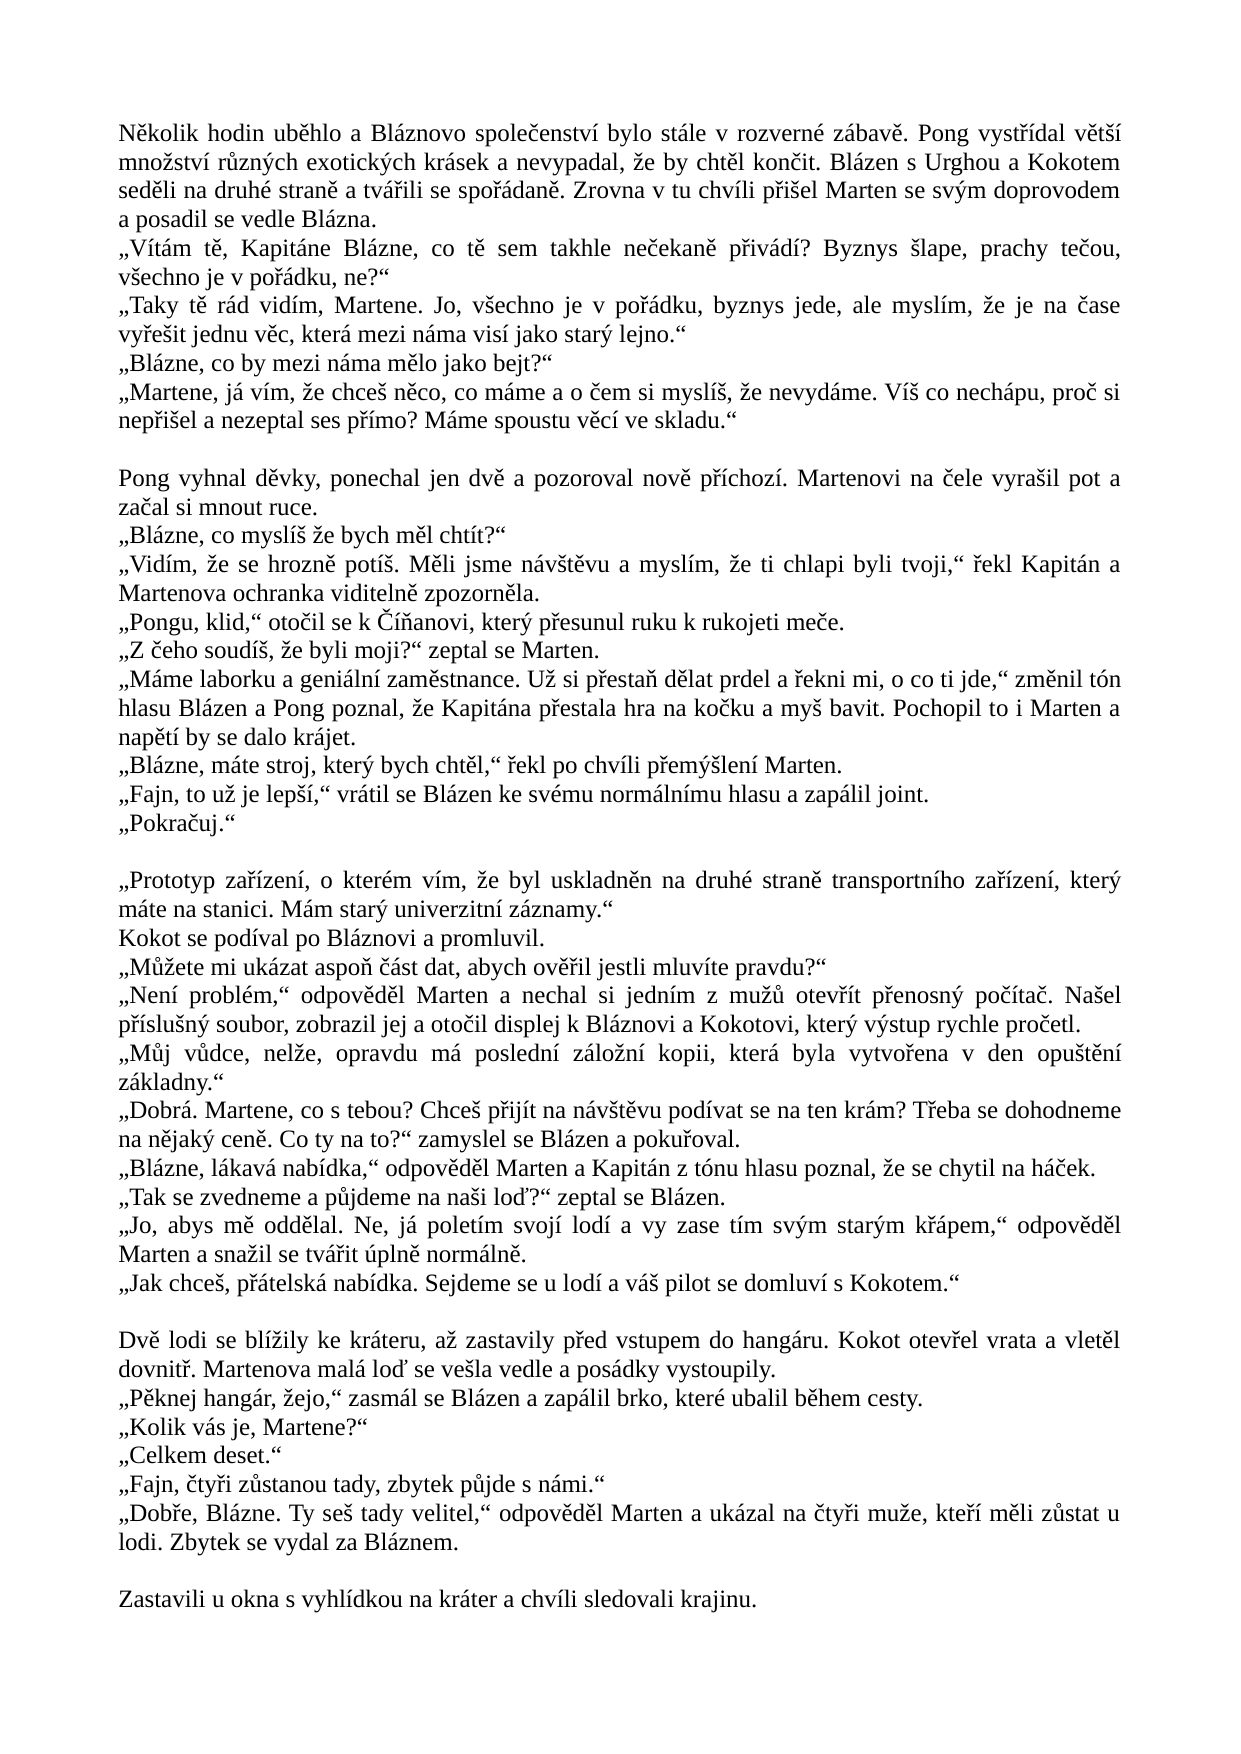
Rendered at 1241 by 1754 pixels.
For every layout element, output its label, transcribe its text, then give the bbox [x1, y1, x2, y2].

text „Celkem deset.“ [118, 1441, 1122, 1469]
text „Tak se zvedneme a půjdeme na naši loď?“ zeptal se Blázen. [118, 1182, 1122, 1211]
text „Z čeho soudíš, že byli moji?“ zeptal se Marten. [118, 636, 1122, 664]
text „Pongu, klid,“ otočil se k Číňanovi, který přesunul ruku k rukojeti meče. [118, 607, 1122, 636]
text „Blázne, co by mezi náma mělo jako bejt?“ [118, 348, 1122, 377]
text Několik hodin uběhlo a Bláznovo společenství bylo stále v rozverné zábavě. Pong vystřídal větší množství různých exotických krásek a nevypadal, že by chtěl končit. Blázen s Urghou a Kokotem seděli na druhé straně a tvářili se spořádaně. Zrovna v tu chvíli přišel Marten se svým doprovodem a posadil se vedle Blázna. [118, 118, 1122, 233]
text „Taky tě rád vidím, Martene. Jo, všechno je v pořádku, byznys jede, ale myslím, že je na čase vyřešit jednu věc, která mezi náma visí jako starý lejno.“ [118, 291, 1122, 348]
text „Máme laborku a geniální zaměstnance. Už si přestaň dělat prdel a řekni mi, o co ti jde,“ změnil tón hlasu Blázen a Pong poznal, že Kapitána přestala hra na kočku a myš bavit. Pochopil to i Marten a napětí by se dalo krájet. [118, 664, 1122, 751]
text „Vidím, že se hrozně potíš. Měli jsme návštěvu a myslím, že ti chlapi byli tvoji,“ řekl Kapitán a Martenova ochranka viditelně zpozorněla. [118, 549, 1122, 607]
text „Jo, abys mě oddělal. Ne, já poletím svojí lodí a vy zase tím svým starým křápem,“ odpověděl Marten a snažil se tvářit úplně normálně. [118, 1211, 1122, 1268]
text „Není problém,“ odpověděl Marten a nechal si jedním z mužů otevřít přenosný počítač. Našel příslušný soubor, zobrazil jej a otočil displej k Bláznovi a Kokotovi, který výstup rychle pročetl. [118, 981, 1122, 1038]
text „Kolik vás je, Martene?“ [118, 1412, 1122, 1441]
text „Fajn, čtyři zůstanou tady, zbytek půjde s námi.“ [118, 1469, 1122, 1498]
text „Blázne, lákavá nabídka,“ odpověděl Marten a Kapitán z tónu hlasu poznal, že se chytil na háček. [118, 1153, 1122, 1182]
text „Dobře, Blázne. Ty seš tady velitel,“ odpověděl Marten a ukázal na čtyři muže, kteří měli zůstat u lodi. Zbytek se vydal za Bláznem. [118, 1498, 1122, 1556]
text „Můj vůdce, nelže, opravdu má poslední záložní kopii, která byla vytvořena v den opuštění základny.“ [118, 1038, 1122, 1096]
text „Pěknej hangár, žejo,“ zasmál se Blázen a zapálil brko, které ubalil během cesty. [118, 1383, 1122, 1412]
text Kokot se podíval po Bláznovi a promluvil. [118, 923, 1122, 952]
text Dvě lodi se blížily ke kráteru, až zastavily před vstupem do hangáru. Kokot otevřel vrata a vletěl dovnitř. Martenova malá loď se vešla vedle a posádky vystoupily. [118, 1326, 1122, 1383]
text „Dobrá. Martene, co s tebou? Chceš přijít na návštěvu podívat se na ten krám? Třeba se dohodneme na nějaký ceně. Co ty na to?“ zamyslel se Blázen a pokuřoval. [118, 1096, 1122, 1153]
text „Blázne, máte stroj, který bych chtěl,“ řekl po chvíli přemýšlení Marten. [118, 751, 1122, 779]
text „Vítám tě, Kapitáne Blázne, co tě sem takhle nečekaně přivádí? Byznys šlape, prachy tečou, všechno je v pořádku, ne?“ [118, 233, 1122, 291]
text „Pokračuj.“ [118, 808, 1122, 837]
text Zastavili u okna s vyhlídkou na kráter a chvíli sledovali krajinu. [118, 1584, 1122, 1613]
text „Prototyp zařízení, o kterém vím, že byl uskladněn na druhé straně transportního zařízení, který máte na stanici. Mám starý univerzitní záznamy.“ [118, 866, 1122, 923]
text „Jak chceš, přátelská nabídka. Sejdeme se u lodí a váš pilot se domluví s Kokotem.“ [118, 1268, 1122, 1297]
text „Můžete mi ukázat aspoň část dat, abych ověřil jestli mluvíte pravdu?“ [118, 952, 1122, 981]
text „Martene, já vím, že chceš něco, co máme a o čem si myslíš, že nevydáme. Víš co nechápu, proč si nepřišel a nezeptal ses přímo? Máme spoustu věcí ve skladu.“ [118, 377, 1122, 434]
text Pong vyhnal děvky, ponechal jen dvě a pozoroval nově příchozí. Martenovi na čele vyrašil pot a začal si mnout ruce. [118, 463, 1122, 521]
text „Fajn, to už je lepší,“ vrátil se Blázen ke svému normálnímu hlasu a zapálil joint. [118, 779, 1122, 808]
text „Blázne, co myslíš že bych měl chtít?“ [118, 521, 1122, 549]
